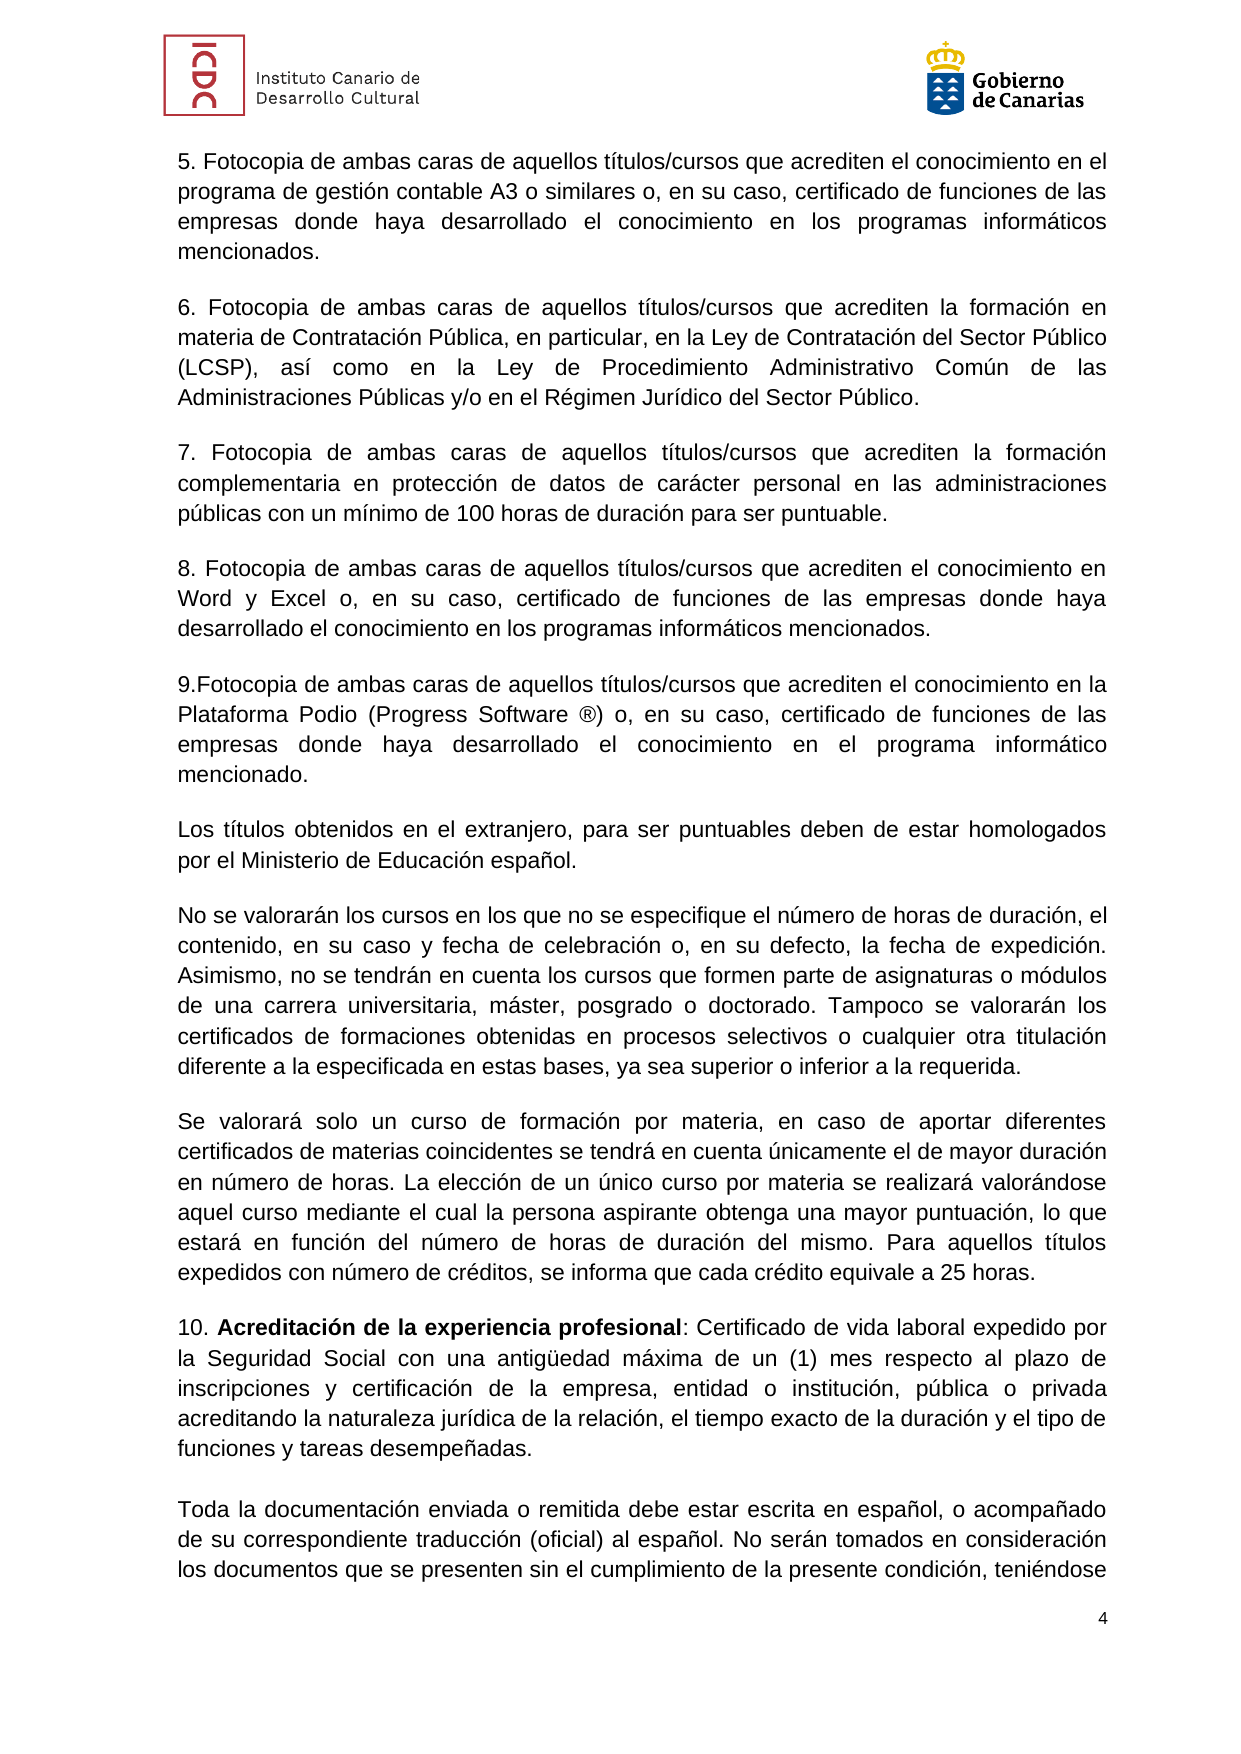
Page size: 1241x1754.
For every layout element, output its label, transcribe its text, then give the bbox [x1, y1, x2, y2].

text 6. Fotocopia de ambas caras de aquellos títulos/cursos que acrediten la formación en materia de Contratación Pública, en particular, en la Ley de Contratación del Sector Público (LCSP), así como en la Ley de Procedimiento Administrativo Común de las Administraciones Públicas y/o en el Régimen Jurídico del Sector Público. [177, 293, 1107, 410]
text 5. Fotocopia de ambas caras de aquellos títulos/cursos que acrediten el conocimiento en el programa de gestión contable A3 o similares o, en su caso, certificado de funciones de las empresas donde haya desarrollado el conocimiento en los programas informáticos mencionados. [177, 148, 1107, 264]
text 9.Fotocopia de ambas caras de aquellos títulos/cursos que acrediten el conocimiento en la Plataforma Podio (Progress Software ®) o, en su caso, certificado de funciones de las empresas donde haya desarrollado el conocimiento en el programa informático mencionado. [177, 671, 1107, 787]
text 8. Fotocopia de ambas caras de aquellos títulos/cursos que acrediten el conocimiento en Word y Excel o, en su caso, certificado de funciones de las empresas donde haya desarrollado el conocimiento en los programas informáticos mencionados. [177, 555, 1107, 642]
text No se valorarán los cursos en los que no se especifique el número de horas de duración, el contenido, en su caso y fecha de celebración o, en su defecto, la fecha de expedición. Asimismo, no se tendrán en cuenta los cursos que formen parte de asignaturas o módulos de una carrera universitaria, máster, posgrado o doctorado. Tampoco se valorarán los certificados de formaciones obtenidas en procesos selectivos o cualquier otra titulación diferente a la especificada en estas bases, ya sea superior o inferior a la requerida. [177, 902, 1107, 1079]
text 10. Acreditación de la experiencia profesional: Certificado de vida laboral expedido por la Seguridad Social con una antigüedad máxima de un (1) mes respecto al plazo de inscripciones y certificación de la empresa, entidad o institución, pública o privada acreditando la naturaleza jurídica de la relación, el tiempo exacto de la duración y el tipo de funciones y tareas desempeñadas. [177, 1314, 1107, 1461]
text 7. Fotocopia de ambas caras de aquellos títulos/cursos que acrediten la formación complementaria en protección de datos de carácter personal en las administraciones públicas con un mínimo de 100 horas de duración para ser puntuable. [177, 439, 1107, 526]
text Toda la documentación enviada o remitida debe estar escrita en español, o acompañado de su correspondiente traducción (oficial) al español. No serán tomados en consideración los documentos que se presenten sin el cumplimiento de la presente condición, teniéndose [177, 1496, 1107, 1582]
text Los títulos obtenidos en el extranjero, para ser puntuables deben de estar homologados por el Ministerio de Educación español. [177, 816, 1107, 873]
text Se valorará solo un curso de formación por materia, en caso de aportar diferentes certificados de materias coincidentes se tendrá en cuenta únicamente el de mayor duración en número de horas. La elección de un único curso por materia se realizará valorándose aquel curso mediante el cual la persona aspirante obtenga una mayor puntuación, lo que estará en función del número de horas de duración del mismo. Para aquellos títulos expedidos con número de créditos, se informa que cada crédito equivale a 25 horas. [177, 1108, 1107, 1285]
